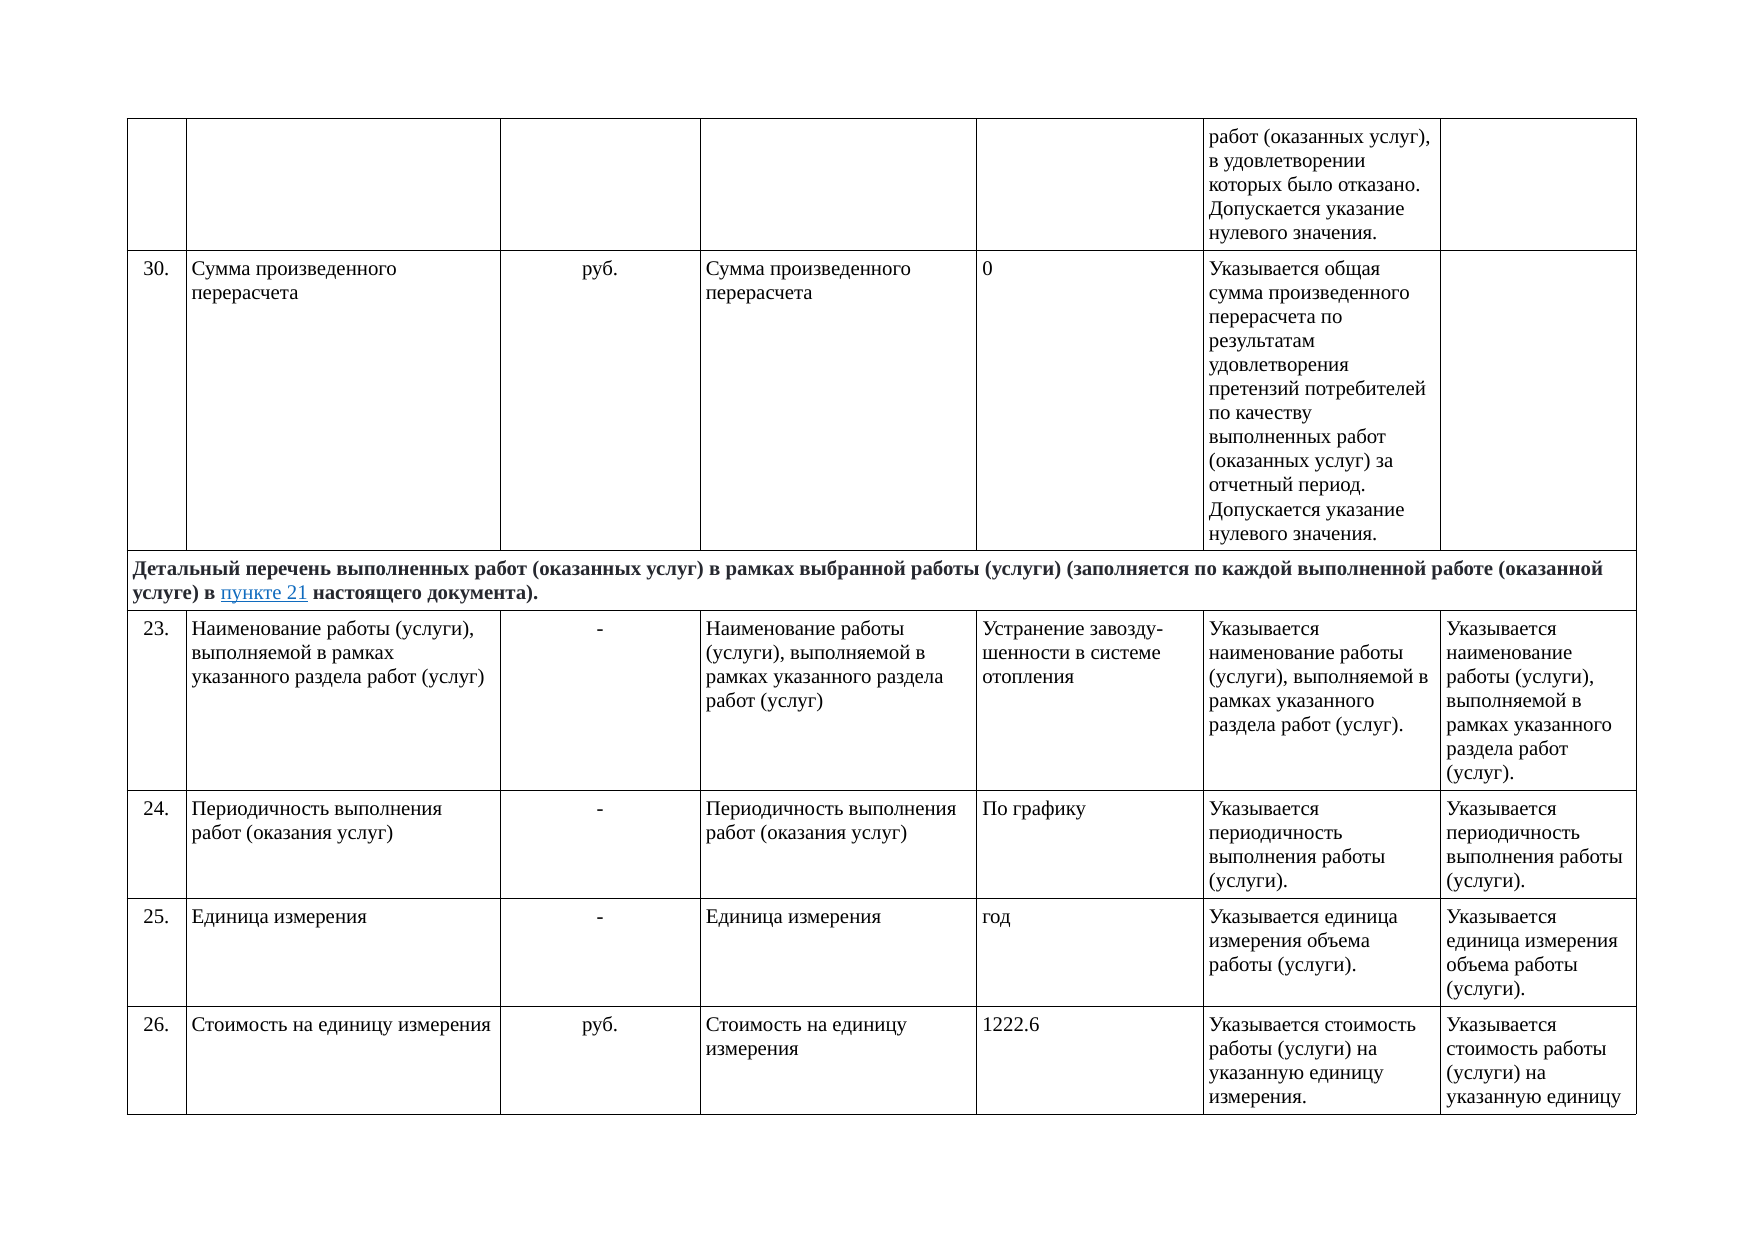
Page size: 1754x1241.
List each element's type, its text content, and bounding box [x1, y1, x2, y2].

table_cell По графику [977, 791, 1203, 898]
table_cell 24. [128, 791, 186, 898]
table_cell 1222,6 [977, 1007, 1203, 1113]
table_cell Наименование работы (услуги), выполняемой в рамках указанного раздела работ (услуг) [187, 611, 500, 790]
table_cell [128, 119, 186, 250]
table_cell Указывается единица измерения объема работы (услуги). [1204, 899, 1440, 1006]
table_cell работ (оказанных услуг), в удовлетворении которых было отказано. Допускается указание нулевого значения. [1204, 119, 1440, 250]
table_cell [1441, 119, 1636, 250]
table_cell Периодичность выполнения работ (оказания услуг) [187, 791, 500, 898]
table_cell Единица измерения [187, 899, 500, 1006]
table_cell Указывается стоимость работы (услуги) на указанную единицу [1441, 1007, 1636, 1113]
table_cell 30. [128, 251, 186, 550]
table_cell Указывается общая сумма произведенного перерасчета по результатам удовлетворения претензий потребителей по качеству выполненных работ (оказанных услуг) за отчетный период. Допускается указание нулевого значения. [1204, 251, 1440, 550]
table_cell 25. [128, 899, 186, 1006]
table_cell Стоимость на единицу измерения [187, 1007, 500, 1113]
table_cell Сумма произведенного перерасчета [701, 251, 976, 550]
table_cell Сумма произведенного перерасчета [187, 251, 500, 550]
table_cell [187, 119, 500, 250]
table_cell Указывается наименование работы (услуги), выполняемой в рамках указанного раздела работ (услуг). [1204, 611, 1440, 790]
table_cell [701, 119, 976, 250]
table_cell - [501, 899, 700, 1006]
table_cell Указывается единица измерения объема работы (услуги). [1441, 899, 1636, 1006]
table_cell Детальный перечень выполненных работ (оказанных услуг) в рамках выбранной работы (услуги) (заполняется по каждой выполненной работе (оказанной услуге) в пункте 21 настоящего документа). [128, 551, 1636, 610]
table_cell Стоимость на единицу измерения [701, 1007, 976, 1113]
table_cell Единица измерения [701, 899, 976, 1006]
table_cell руб. [501, 1007, 700, 1113]
table_cell год [977, 899, 1203, 1006]
table_cell Наименование работы (услуги), выполняемой в рамках указанного раздела работ (услуг) [701, 611, 976, 790]
table_cell Указывается стоимость работы (услуги) на указанную единицу измерения. [1204, 1007, 1440, 1113]
table_cell Указывается наименование работы (услуги), выполняемой в рамках указанного раздела работ (услуг). [1441, 611, 1636, 790]
table_cell [977, 119, 1203, 250]
table_cell [1441, 251, 1636, 550]
table_cell 26. [128, 1007, 186, 1113]
table_cell Устранение завозду- шенности в системе отопления [977, 611, 1203, 790]
table_cell 0 [977, 251, 1203, 550]
table_cell Указывается периодичность выполнения работы (услуги). [1441, 791, 1636, 898]
table_cell [501, 119, 700, 250]
table_cell Указывается периодичность выполнения работы (услуги). [1204, 791, 1440, 898]
table_cell 23. [128, 611, 186, 790]
table_cell - [501, 611, 700, 790]
table_cell руб. [501, 251, 700, 550]
table_cell Периодичность выполнения работ (оказания услуг) [701, 791, 976, 898]
table_cell - [501, 791, 700, 898]
